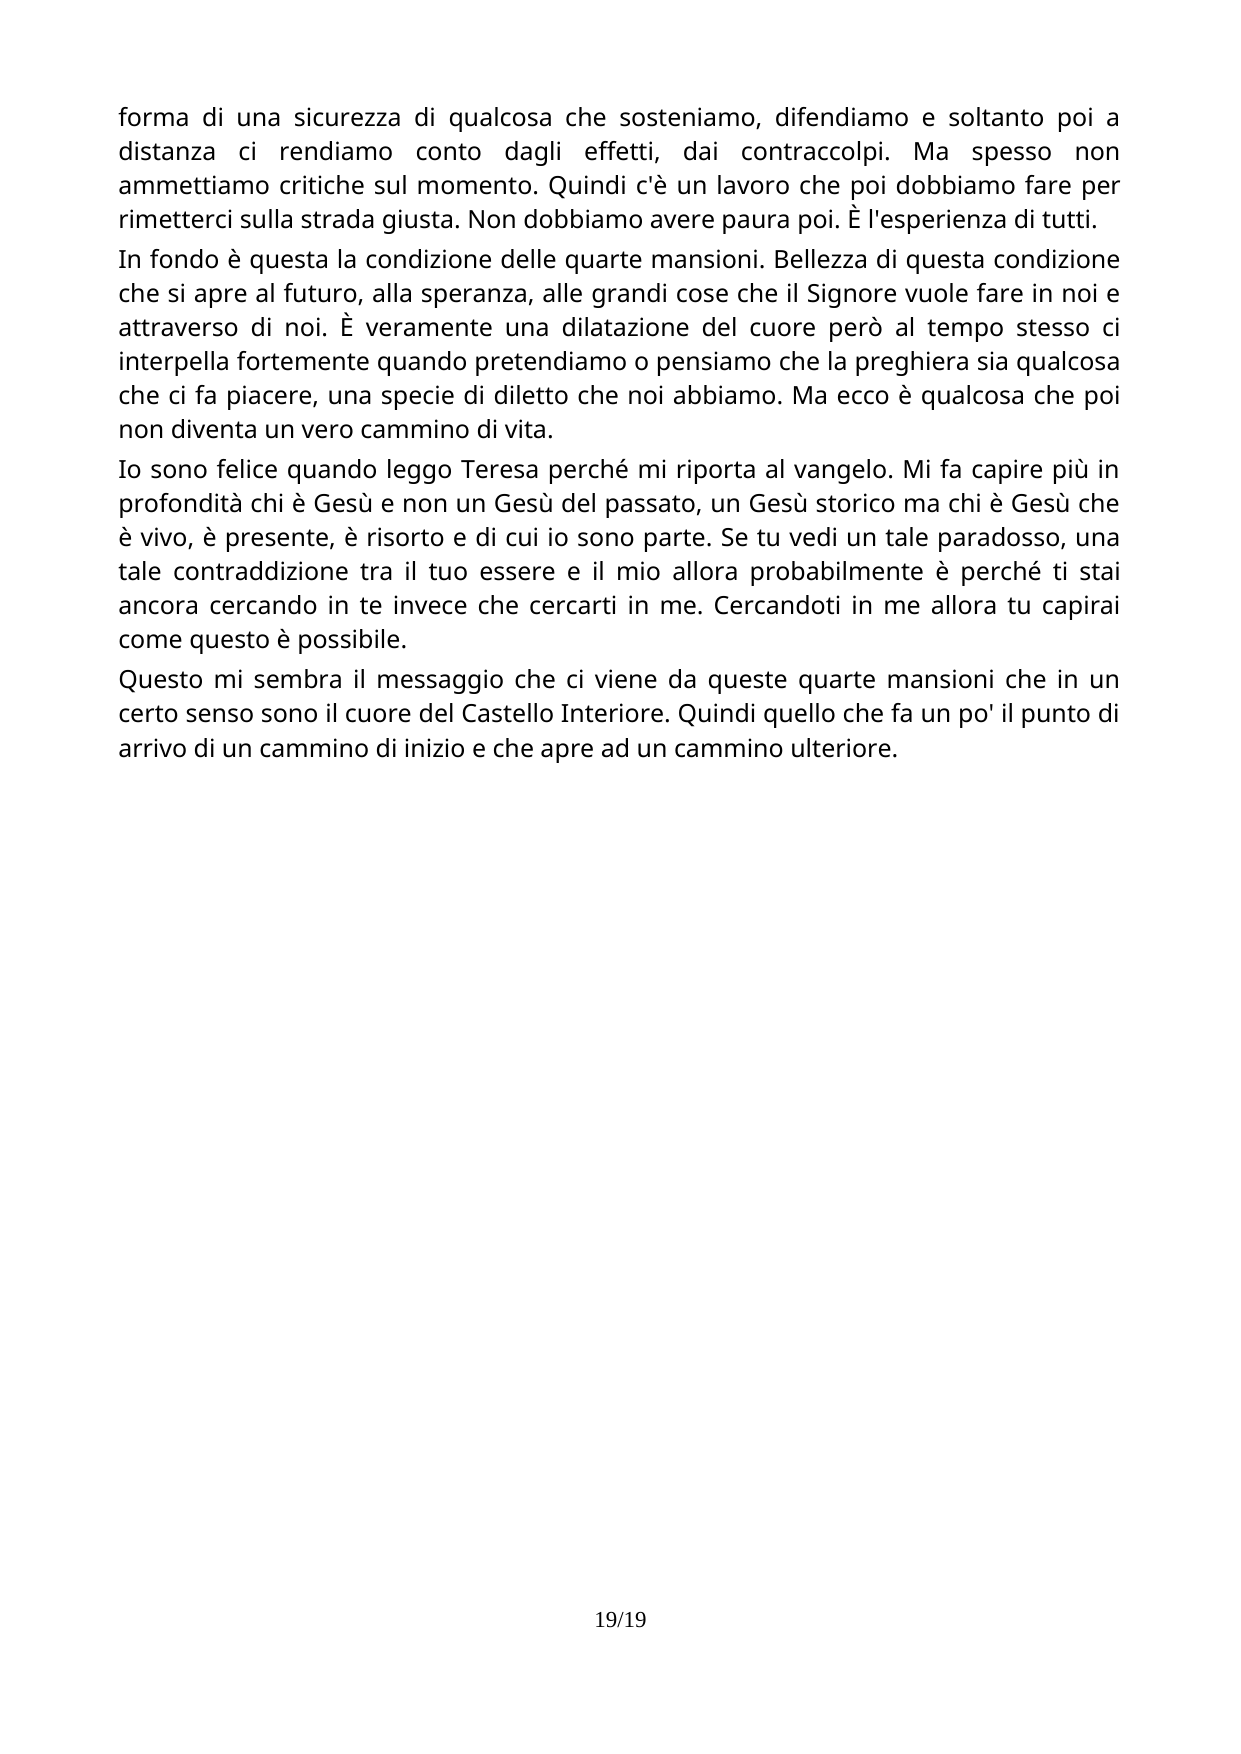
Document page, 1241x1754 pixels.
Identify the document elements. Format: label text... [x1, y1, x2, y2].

text Io sono felice quando leggo Teresa perché mi riporta al vangelo. Mi fa capire più in profondità chi è Gesù e non un Gesù del passato, un Gesù storico ma chi è Gesù che è vivo, è presente, è risorto e di cui io sono parte. Se tu vedi un tale paradosso, una tale contraddizione tra il tuo essere e il mio allora probabilmente è perché ti stai ancora cercando in te invece che cercarti in me. Cercandoti in me allora tu capirai come questo è possibile. [118, 452, 1122, 656]
text forma di una sicurezza di qualcosa che sosteniamo, difendiamo e soltanto poi a distanza ci rendiamo conto dagli effetti, dai contraccolpi. Ma spesso non ammettiamo critiche sul momento. Quindi c'è un lavoro che poi dobbiamo fare per rimetterci sulla strada giusta. Non dobbiamo avere paura poi. È l'esperienza di tutti. [118, 99, 1122, 236]
text In fondo è questa la condizione delle quarte mansioni. Bellezza di questa condizione che si apre al futuro, alla speranza, alle grandi cose che il Signore vuole fare in noi e attraverso di noi. È veramente una dilatazione del cuore però al tempo stesso ci interpella fortemente quando pretendiamo o pensiamo che la preghiera sia qualcosa che ci fa piacere, una specie di diletto che noi abbiamo. Ma ecco è qualcosa che poi non diventa un vero cammino di vita. [118, 241, 1122, 446]
text Questo mi sembra il messaggio che ci viene da queste quarte mansioni che in un certo senso sono il cuore del Castello Interiore. Quindi quello che fa un po' il punto di arrivo di un cammino di inizio e che apre ad un cammino ulteriore. [118, 662, 1122, 764]
